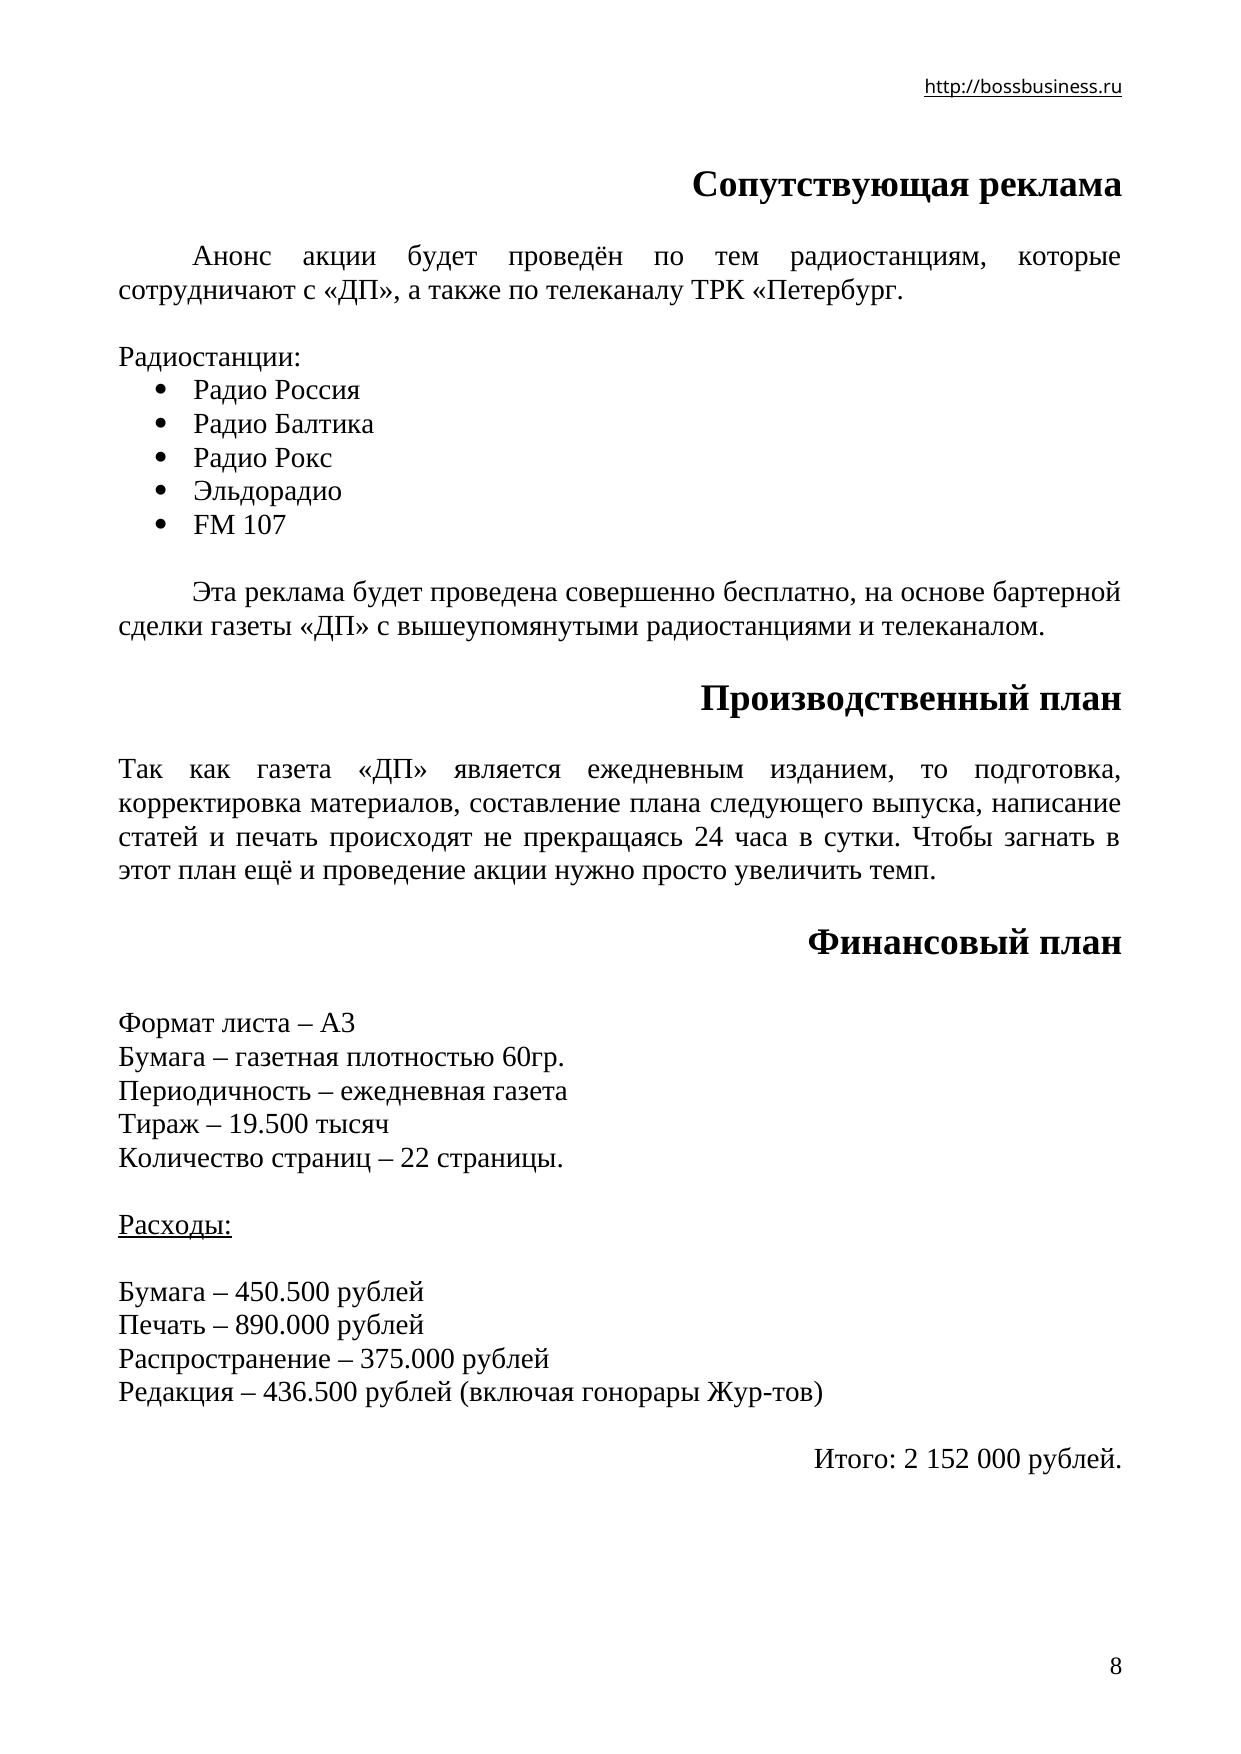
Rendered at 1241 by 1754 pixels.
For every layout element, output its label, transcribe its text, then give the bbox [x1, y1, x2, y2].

text Печать – 890.000 рублей [118, 1307, 1122, 1341]
text Периодичность – ежедневная газета [118, 1073, 1122, 1106]
list Радио Россия [156, 372, 1122, 406]
text Тираж – 19.500 тысяч [118, 1106, 1122, 1140]
text Радиостанции: [118, 339, 1122, 372]
text Редакция – 436.500 рублей (включая гонорары Жур-тов) [118, 1374, 1122, 1408]
text Эта реклама будет проведена совершенно бесплатно, на основе бартерной сделки газеты «ДП» с вышеупомянутыми радиостанциями и телеканалом. [118, 574, 1122, 641]
text Производственный план [118, 675, 1122, 718]
text Сопутствующая реклама [118, 162, 1122, 205]
list Радио Балтика [156, 406, 1122, 440]
text Распространение – 375.000 рублей [118, 1341, 1122, 1374]
text Количество страниц – 22 страницы. [118, 1140, 1122, 1173]
list Радио Рокс [156, 440, 1122, 473]
text Расходы: [118, 1207, 1122, 1240]
text Бумага – газетная плотностью 60гр. [118, 1039, 1122, 1073]
text Формат листа – А3 [118, 1006, 1122, 1039]
list FM 107 [156, 507, 1122, 541]
text Финансовый план [118, 919, 1122, 962]
list Эльдорадио [156, 473, 1122, 507]
text Итого: 2 152 000 рублей. [118, 1442, 1122, 1475]
text Так как газета «ДП» является ежедневным изданием, то подготовка, корректировка материалов, составление плана следующего выпуска, написание статей и печать происходят не прекращаясь 24 часа в сутки. Чтобы загнать в этот план ещё и проведение акции нужно просто увеличить темп. [118, 752, 1122, 886]
text Бумага – 450.500 рублей [118, 1274, 1122, 1307]
text Анонс акции будет проведён по тем радиостанциям, которые сотрудничают с «ДП», а также по телеканалу ТРК «Петербург. [118, 238, 1122, 305]
